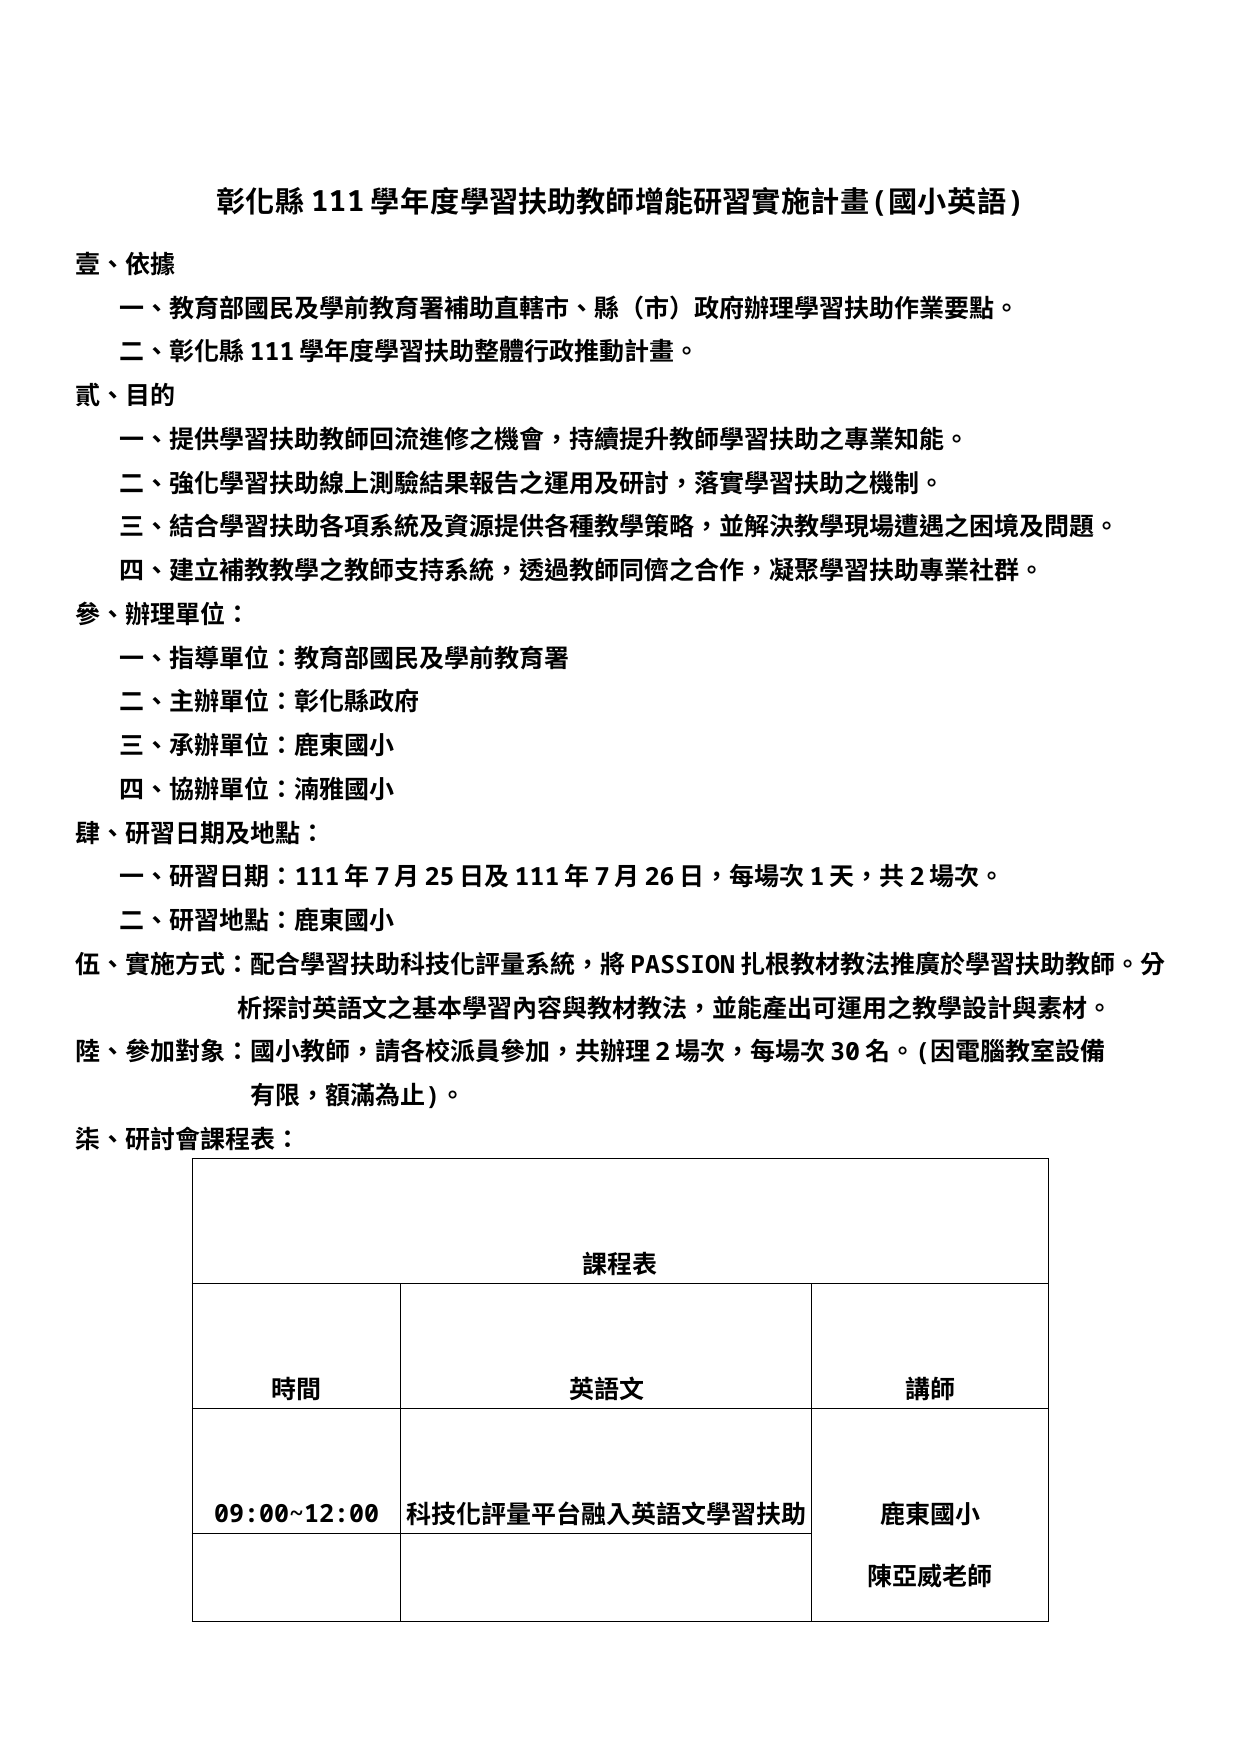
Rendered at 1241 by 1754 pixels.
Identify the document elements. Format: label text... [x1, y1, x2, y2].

text 三、結合學習扶助各項系統及資源提供各種教學策略，並解決教學現場遭遇之困境及問題。 [75, 501, 1165, 544]
text 一、教育部國民及學前教育署補助直轄市、縣（市）政府辦理學習扶助作業要點。 [75, 282, 1165, 326]
text 二、主辦單位：彰化縣政府 [75, 676, 1165, 719]
text 肆、研習日期及地點： [75, 807, 1165, 851]
table_cell 英語文 [401, 1284, 811, 1408]
table_cell 09:00~12:00 [193, 1409, 400, 1533]
table_cell 鹿東國小 陳亞威老師 [812, 1409, 1048, 1621]
text 一、研習日期：111年7月25日及111年7月26日，每場次1天，共2場次。 [119, 851, 1165, 894]
text 四、建立補教教學之教師支持系統，透過教師同儕之合作，凝聚學習扶助專業社群。 [75, 544, 1165, 588]
text 一、提供學習扶助教師回流進修之機會，持續提升教師學習扶助之專業知能。 [75, 413, 1165, 457]
table_cell 科技化評量平台融入英語文學習扶助 [401, 1409, 811, 1533]
text 柒、研討會課程表： [75, 1113, 1165, 1157]
table_cell PASSION扎根教材教法初探 [401, 1534, 811, 1621]
text 二、彰化縣111學年度學習扶助整體行政推動計畫。 [75, 326, 1165, 369]
text 參、辦理單位： [75, 588, 1165, 632]
table_cell 時間 [193, 1284, 400, 1408]
text 二、強化學習扶助線上測驗結果報告之運用及研討，落實學習扶助之機制。 [75, 457, 1165, 501]
text 陸、參加對象：國小教師，請各校派員參加，共辦理2場次，每場次30名。(因電腦教室設備有限，額滿為止)。 [75, 1026, 1123, 1113]
text 彰化縣111學年度學習扶助教師增能研習實施計畫(國小英語) [75, 158, 1165, 221]
text 三、承辦單位：鹿東國小 [75, 719, 1165, 763]
text 貳、目的 [75, 369, 1165, 413]
text 伍、實施方式：配合學習扶助科技化評量系統，將PASSION扎根教材教法推廣於學習扶助教師。分析探討英語文之基本學習內容與教材教法，並能產出可運用之教學設計與素材。 [75, 938, 1165, 1026]
table_header 課程表 [193, 1159, 1048, 1283]
text 二、研習地點：鹿東國小 [119, 894, 1165, 938]
text 四、協辦單位：湳雅國小 [75, 763, 1165, 807]
table_cell 講師 [812, 1284, 1048, 1408]
table_cell 13:30~16:30 [193, 1534, 400, 1621]
text 一、指導單位：教育部國民及學前教育署 [75, 632, 1165, 676]
text 壹、依據 [75, 238, 1165, 282]
